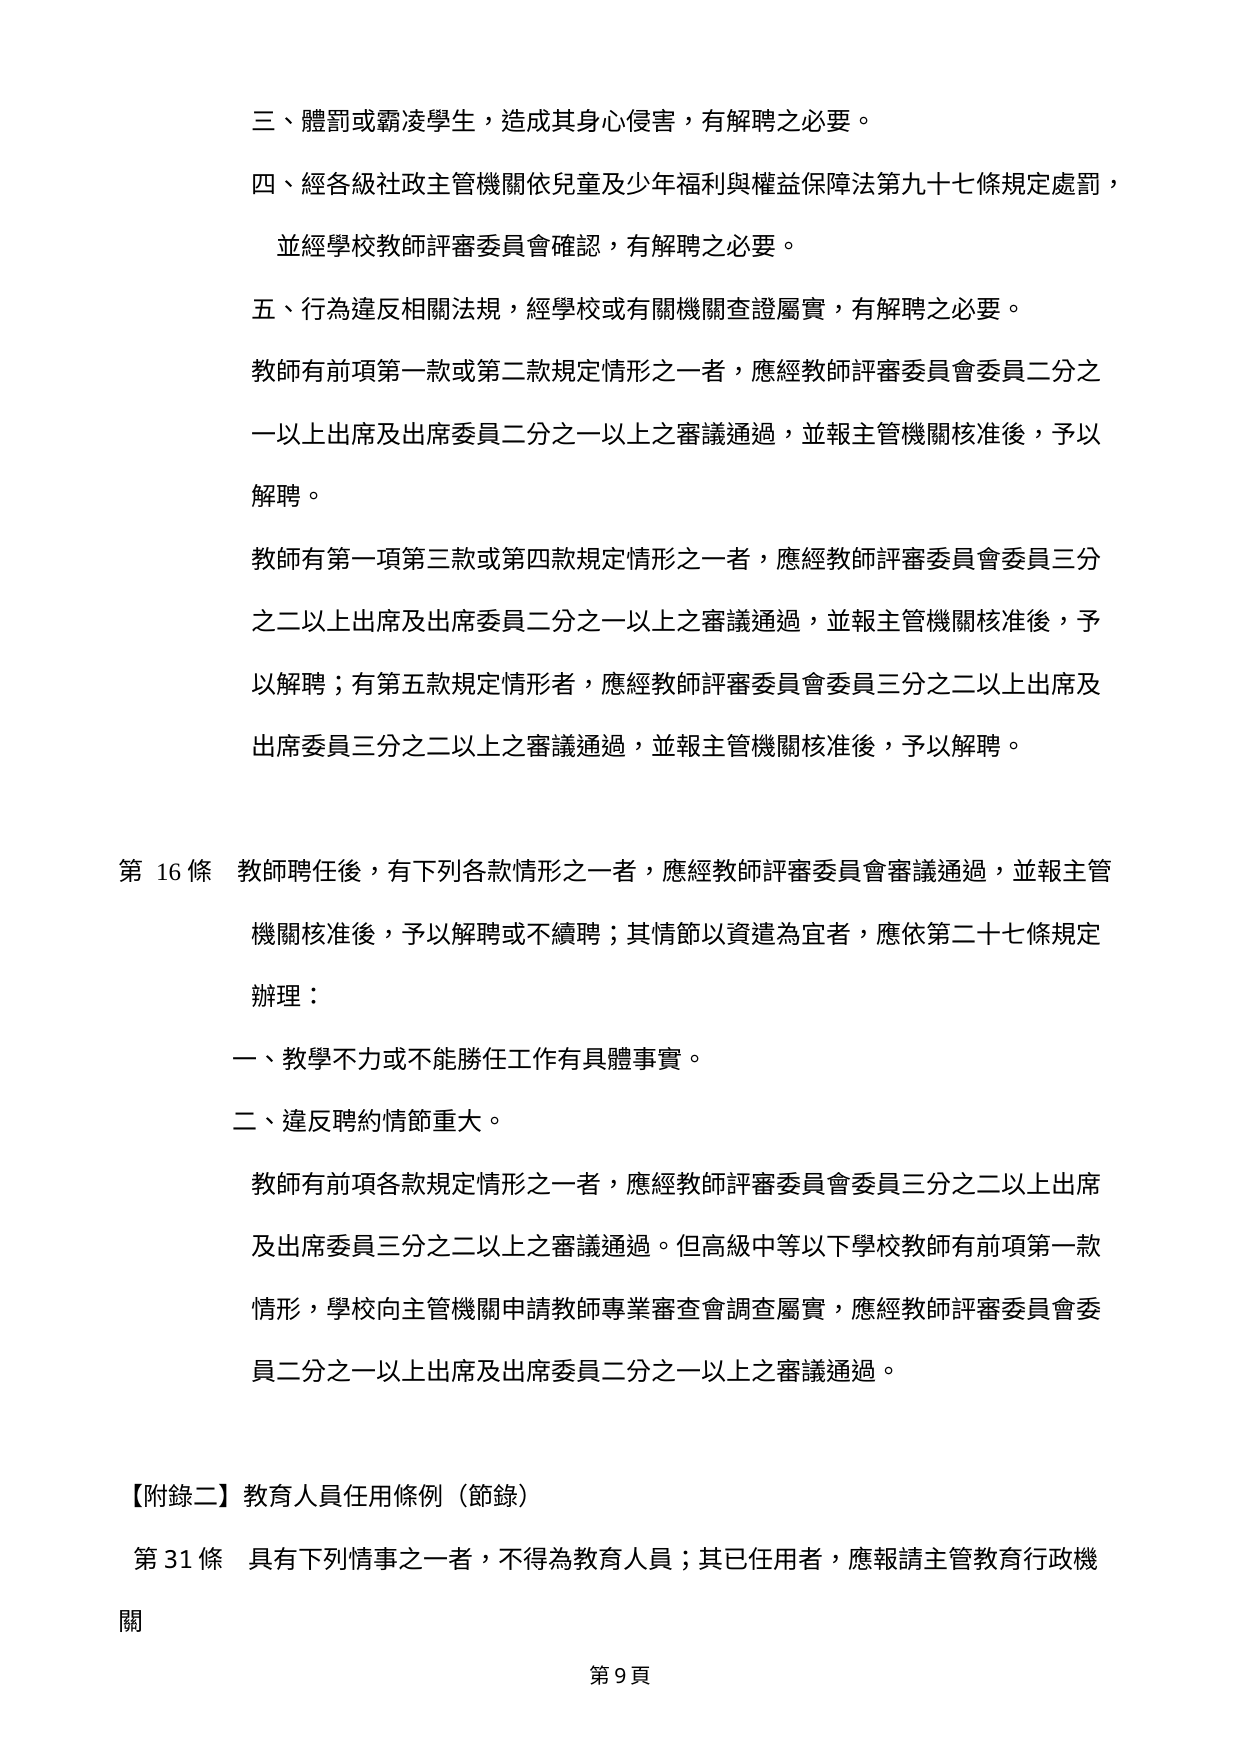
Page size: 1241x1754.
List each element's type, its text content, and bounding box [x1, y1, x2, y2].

text 並經學校教師評審委員會確認，有解聘之必要。 [251, 203, 1122, 266]
text 第31條 具有下列情事之一者，不得為教育人員；其已任用者，應報請主管教育行政機關 [118, 1516, 1122, 1641]
text 【附錄二】教育人員任用條例（節錄） [118, 1453, 1122, 1516]
text 教師有前項第一款或第二款規定情形之一者，應經教師評審委員會委員二分之一以上出席及出席委員二分之一以上之審議通過，並報主管機關核准後，予以解聘。 [251, 328, 1122, 516]
text 教師有第一項第三款或第四款規定情形之一者，應經教師評審委員會委員三分之二以上出席及出席委員二分之一以上之審議通過，並報主管機關核准後，予以解聘；有第五款規定情形者，應經教師評審委員會委員三分之二以上出席及出席委員三分之二以上之審議通過，並報主管機關核准後，予以解聘。 [251, 516, 1122, 766]
text 四、經各級社政主管機關依兒童及少年福利與權益保障法第九十七條規定處罰， [251, 141, 1122, 203]
text 二、違反聘約情節重大。 [214, 1078, 1122, 1141]
text 一、教學不力或不能勝任工作有具體事實。 [214, 1016, 1122, 1078]
text 三、體罰或霸凌學生，造成其身心侵害，有解聘之必要。 [251, 78, 1122, 141]
text 教師有前項各款規定情形之一者，應經教師評審委員會委員三分之二以上出席及出席委員三分之二以上之審議通過。但高級中等以下學校教師有前項第一款情形，學校向主管機關申請教師專業審查會調查屬實，應經教師評審委員會委員二分之一以上出席及出席委員二分之一以上之審議通過。 [251, 1141, 1122, 1391]
text 五、行為違反相關法規，經學校或有關機關查證屬實，有解聘之必要。 [251, 266, 1122, 328]
text 第 16 條 教師聘任後，有下列各款情形之一者，應經教師評審委員會審議通過，並報主管機關核准後，予以解聘或不續聘；其情節以資遣為宜者，應依第二十七條規定辦理： [118, 828, 1122, 1016]
